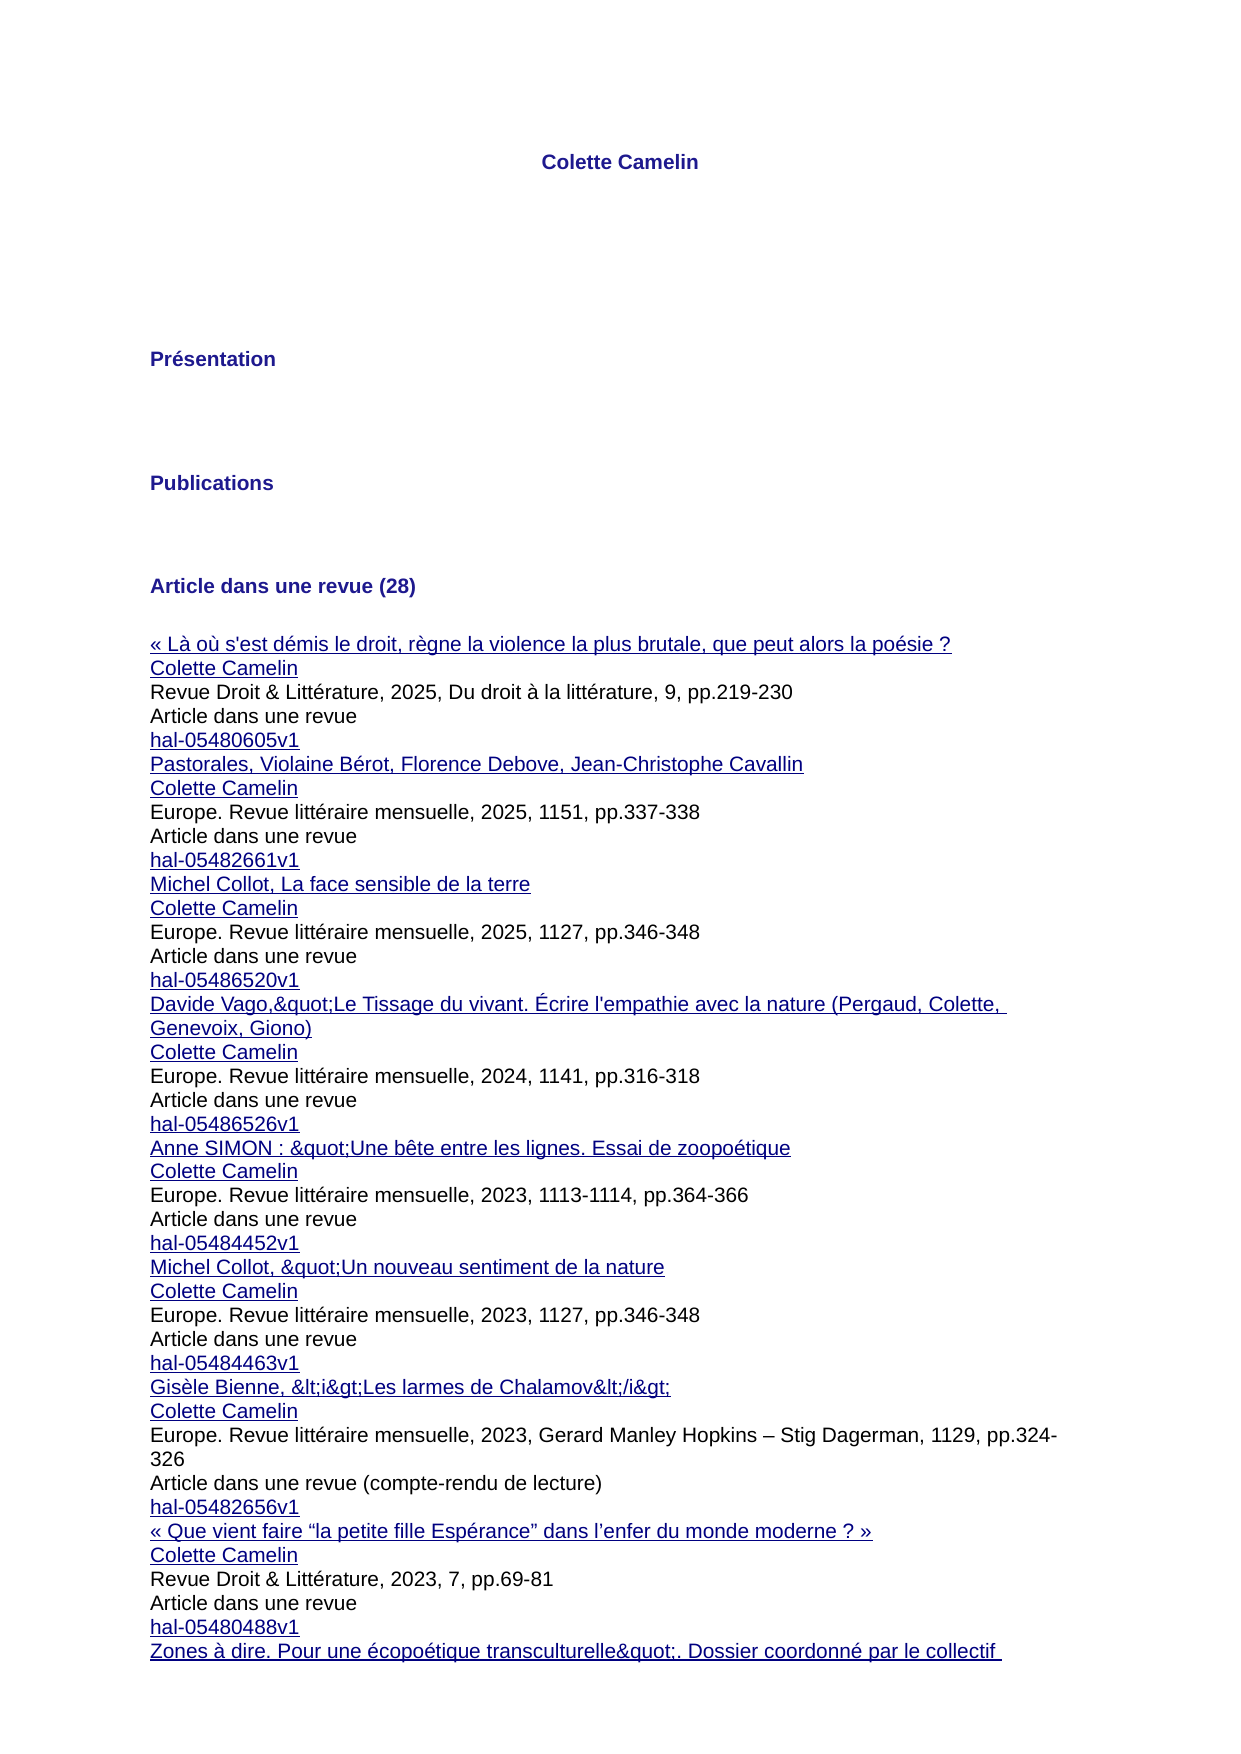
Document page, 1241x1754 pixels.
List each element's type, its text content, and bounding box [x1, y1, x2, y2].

subtitle Présentation [150, 347, 1090, 371]
table_cell Pastorales, Violaine Bérot, Florence Debove, Jean-Christophe Cavallin Colette Camelin Europe. Revue littéraire mensuelle, 2025, 1151, pp.337-338 Article dans une revue hal-05482661v1 [150, 752, 1090, 872]
table_cell « Que vient faire “la petite fille Espérance” dans l’enfer du monde moderne ? » Colette Camelin Revue Droit & Littérature, 2023, 7, pp.69-81 Article dans une revue hal-05480488v1 [150, 1519, 1090, 1638]
table_header « Là où s'est démis le droit, règne la violence la plus brutale, que peut alors la poésie ? Colette Camelin Revue Droit & Littérature, 2025, Du droit à la littérature, 9, pp.219-230 Article dans une revue hal-05480605v1 [150, 632, 1090, 752]
subtitle Article dans une revue (28) [150, 574, 1090, 598]
table_cell Anne SIMON : &quot;Une bête entre les lignes. Essai de zoopoétique Colette Camelin Europe. Revue littéraire mensuelle, 2023, 1113-1114, pp.364-366 Article dans une revue hal-05484452v1 [150, 1135, 1090, 1255]
table_cell Michel Collot, La face sensible de la terre Colette Camelin Europe. Revue littéraire mensuelle, 2025, 1127, pp.346-348 Article dans une revue hal-05486520v1 [150, 872, 1090, 992]
table_cell Davide Vago,&quot;Le Tissage du vivant. Écrire l'empathie avec la nature (Pergaud, Colette, Genevoix, Giono) Colette Camelin Europe. Revue littéraire mensuelle, 2024, 1141, pp.316-318 Article dans une revue hal-05486526v1 [150, 992, 1090, 1135]
table_cell Gisèle Bienne, &lt;i&gt;Les larmes de Chalamov&lt;/i&gt; Colette Camelin Europe. Revue littéraire mensuelle, 2023, Gerard Manley Hopkins – Stig Dagerman, 1129, pp.324-326 Article dans une revue (compte-rendu de lecture) hal-05482656v1 [150, 1375, 1090, 1519]
subtitle Colette Camelin [150, 150, 1090, 174]
subtitle Publications [150, 471, 1090, 495]
table_cell Zones à dire. Pour une écopoétique transculturelle&quot;. Dossier coordonné par le collectif [150, 1639, 1090, 1662]
table_cell Michel Collot, &quot;Un nouveau sentiment de la nature Colette Camelin Europe. Revue littéraire mensuelle, 2023, 1127, pp.346-348 Article dans une revue hal-05484463v1 [150, 1255, 1090, 1375]
